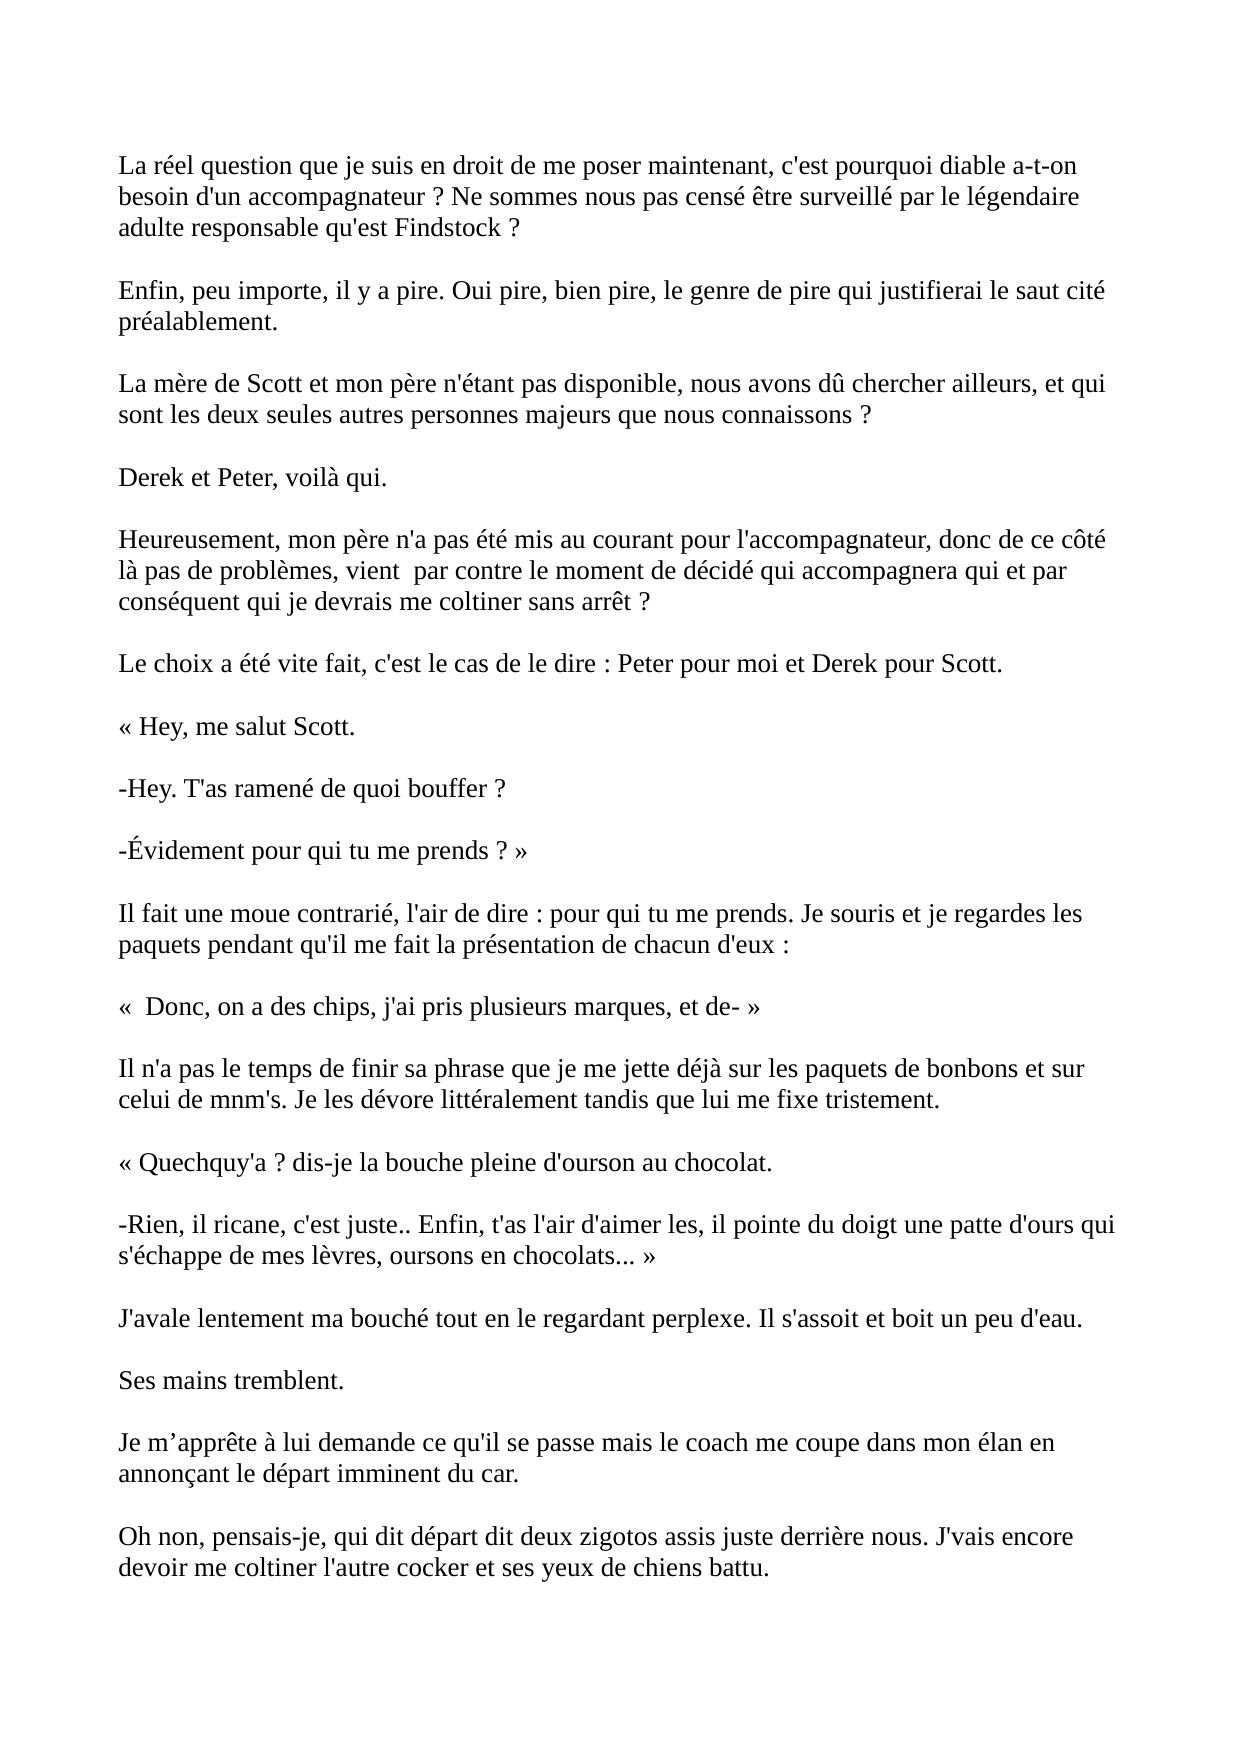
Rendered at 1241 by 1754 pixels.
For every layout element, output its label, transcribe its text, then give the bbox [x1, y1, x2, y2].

text La réel question que je suis en droit de me poser maintenant, c'est pourquoi diable a-t-on besoin d'un accompagnateur ? Ne sommes nous pas censé être surveillé par le légendaire adulte responsable qu'est Findstock ? Enfin, peu importe, il y a pire. Oui pire, bien pire, le genre de pire qui justifierai le saut cité préalablement. La mère de Scott et mon père n'étant pas disponible, nous avons dû chercher ailleurs, et qui sont les deux seules autres personnes majeurs que nous connaissons ? Derek et Peter, voilà qui. Heureusement, mon père n'a pas été mis au courant pour l'accompagnateur, donc de ce côté là pas de problèmes, vient par contre le moment de décidé qui accompagnera qui et par conséquent qui je devrais me coltiner sans arrêt ? Le choix a été vite fait, c'est le cas de le dire : Peter pour moi et Derek pour Scott. « Hey, me salut Scott. -Hey. T'as ramené de quoi bouffer ? -Évidement pour qui tu me prends ? » Il fait une moue contrarié, l'air de dire : pour qui tu me prends. Je souris et je regardes les paquets pendant qu'il me fait la présentation de chacun d'eux : « Donc, on a des chips, j'ai pris plusieurs marques, et de- » Il n'a pas le temps de finir sa phrase que je me jette déjà sur les paquets de bonbons et sur celui de mnm's. Je les dévore littéralement tandis que lui me fixe tristement. « Quechquy'a ? dis-je la bouche pleine d'ourson au chocolat. -Rien, il ricane, c'est juste.. Enfin, t'as l'air d'aimer les, il pointe du doigt une patte d'ours qui s'échappe de mes lèvres, oursons en chocolats... » J'avale lentement ma bouché tout en le regardant perplexe. Il s'assoit et boit un peu d'eau. Ses mains tremblent. Je m’apprête à lui demande ce qu'il se passe mais le coach me coupe dans mon élan en annonçant le départ imminent du car. Oh non, pensais-je, qui dit départ dit deux zigotos assis juste derrière nous. J'vais encore devoir me coltiner l'autre cocker et ses yeux de chiens battu. [118, 118, 1122, 1613]
